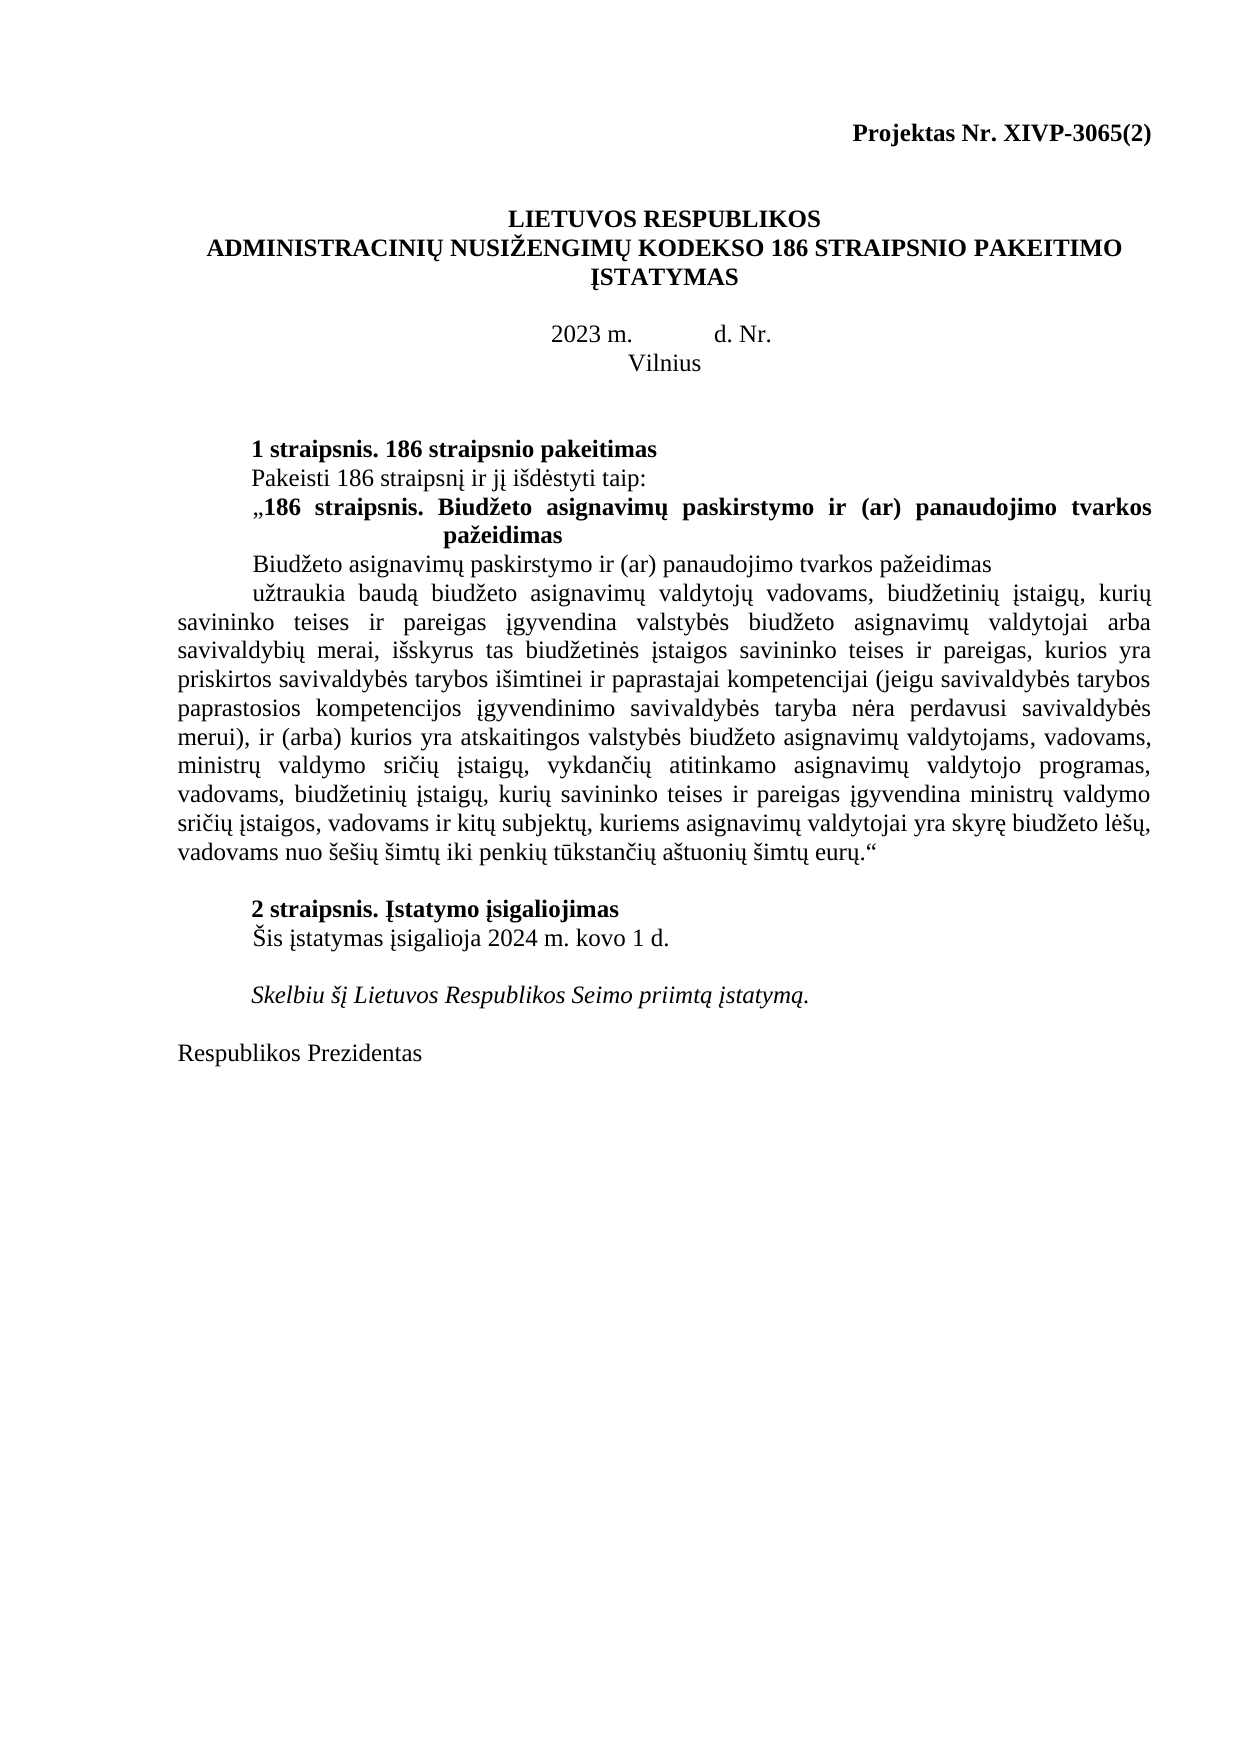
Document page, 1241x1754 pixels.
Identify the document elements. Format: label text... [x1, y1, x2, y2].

text LIETUVOS RESPUBLIKOS [177, 204, 1152, 233]
text Vilnius [177, 348, 1152, 377]
text Pakeisti 186 straipsnį ir jį išdėstyti taip: [251, 463, 1152, 492]
text Biudžeto asignavimų paskirstymo ir (ar) panaudojimo tvarkos pažeidimas [177, 549, 1152, 578]
text ĮSTATYMAS [177, 262, 1152, 291]
text Skelbiu šį Lietuvos Respublikos Seimo priimtą įstatymą. [177, 981, 1152, 1009]
text 2 straipsnis. Įstatymo įsigaliojimas [177, 894, 1152, 923]
text 2023 m. d. Nr. [177, 319, 1152, 348]
text Respublikos Prezidentas [177, 1038, 1152, 1067]
text Šis įstatymas įsigalioja 2024 m. kovo 1 d. [177, 923, 1152, 952]
text užtraukia baudą biudžeto asignavimų valdytojų vadovams, biudžetinių įstaigų, kurių savininko teises ir pareigas įgyvendina valstybės biudžeto asignavimų valdytojai arba savivaldybių merai, išskyrus tas biudžetinės įstaigos savininko teises ir pareigas, kurios yra priskirtos savivaldybės tarybos išimtinei ir paprastajai kompetencijai (jeigu savivaldybės tarybos paprastosios kompetencijos įgyvendinimo savivaldybės taryba nėra perdavusi savivaldybės merui), ir (arba) kurios yra atskaitingos valstybės biudžeto asignavimų valdytojams, vadovams, ministrų valdymo sričių įstaigų, vykdančių atitinkamo asignavimų valdytojo programas, vadovams, biudžetinių įstaigų, kurių savininko teises ir pareigas įgyvendina ministrų valdymo sričių įstaigos, vadovams ir kitų subjektų, kuriems asignavimų valdytojai yra skyrę biudžeto lėšų, vadovams nuo šešių šimtų iki penkių tūkstančių aštuonių šimtų eurų.“ [177, 578, 1152, 866]
text ADMINISTRACINIŲ NUSIŽENGIMŲ KODEKSO 186 straipsnio PAKEITIMO [177, 233, 1152, 262]
text 1 straipsnis. 186 straipsnio pakeitimas [177, 434, 1152, 463]
text Projektas Nr. XIVP-3065(2) [177, 118, 1152, 147]
text „186 straipsnis. Biudžeto asignavimų paskirstymo ir (ar) panaudojimo tvarkos pažeidimas [252, 492, 1152, 549]
